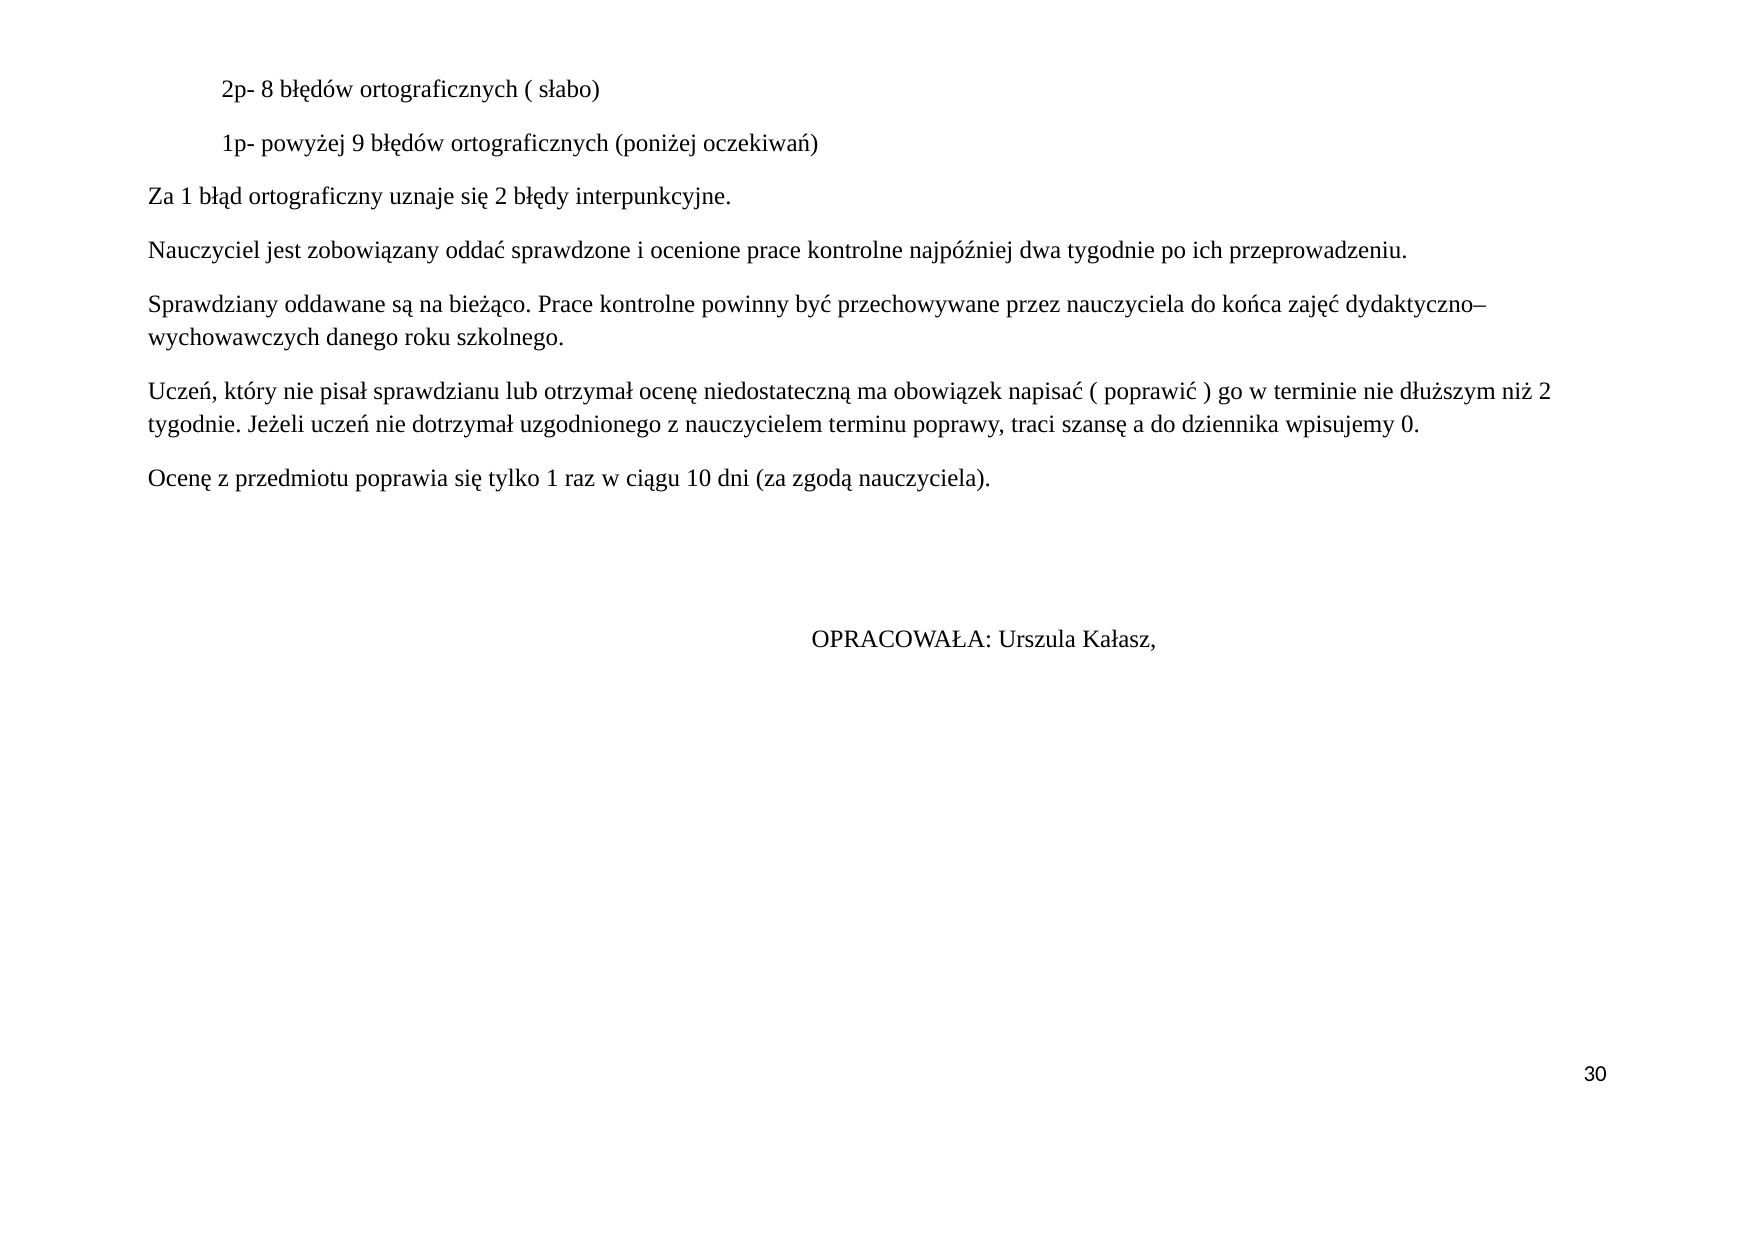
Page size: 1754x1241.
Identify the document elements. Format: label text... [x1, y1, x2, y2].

text 2p- 8 błędów ortograficznych ( słabo) [148, 74, 1606, 102]
text Nauczyciel jest zobowiązany oddać sprawdzone i ocenione prace kontrolne najpóźniej dwa tygodnie po ich przeprowadzeniu. [148, 235, 1606, 264]
text Uczeń, który nie pisał sprawdzianu lub otrzymał ocenę niedostateczną ma obowiązek napisać ( poprawić ) go w terminie nie dłuższym niż 2 tygodnie. Jeżeli uczeń nie dotrzymał uzgodnionego z nauczycielem terminu poprawy, traci szansę a do dziennika wpisujemy 0. [148, 376, 1606, 438]
text 1p- powyżej 9 błędów ortograficznych (poniżej oczekiwań) [148, 128, 1606, 156]
text Sprawdziany oddawane są na bieżąco. Prace kontrolne powinny być przechowywane przez nauczyciela do końca zajęć dydaktyczno– wychowawczych danego roku szkolnego. [148, 289, 1606, 351]
text OPRACOWAŁA: Urszula Kałasz, [811, 624, 1606, 653]
text Ocenę z przedmiotu poprawia się tylko 1 raz w ciągu 10 dni (za zgodą nauczyciela). [148, 463, 1606, 492]
text Za 1 błąd ortograficzny uznaje się 2 błędy interpunkcyjne. [148, 181, 1606, 210]
